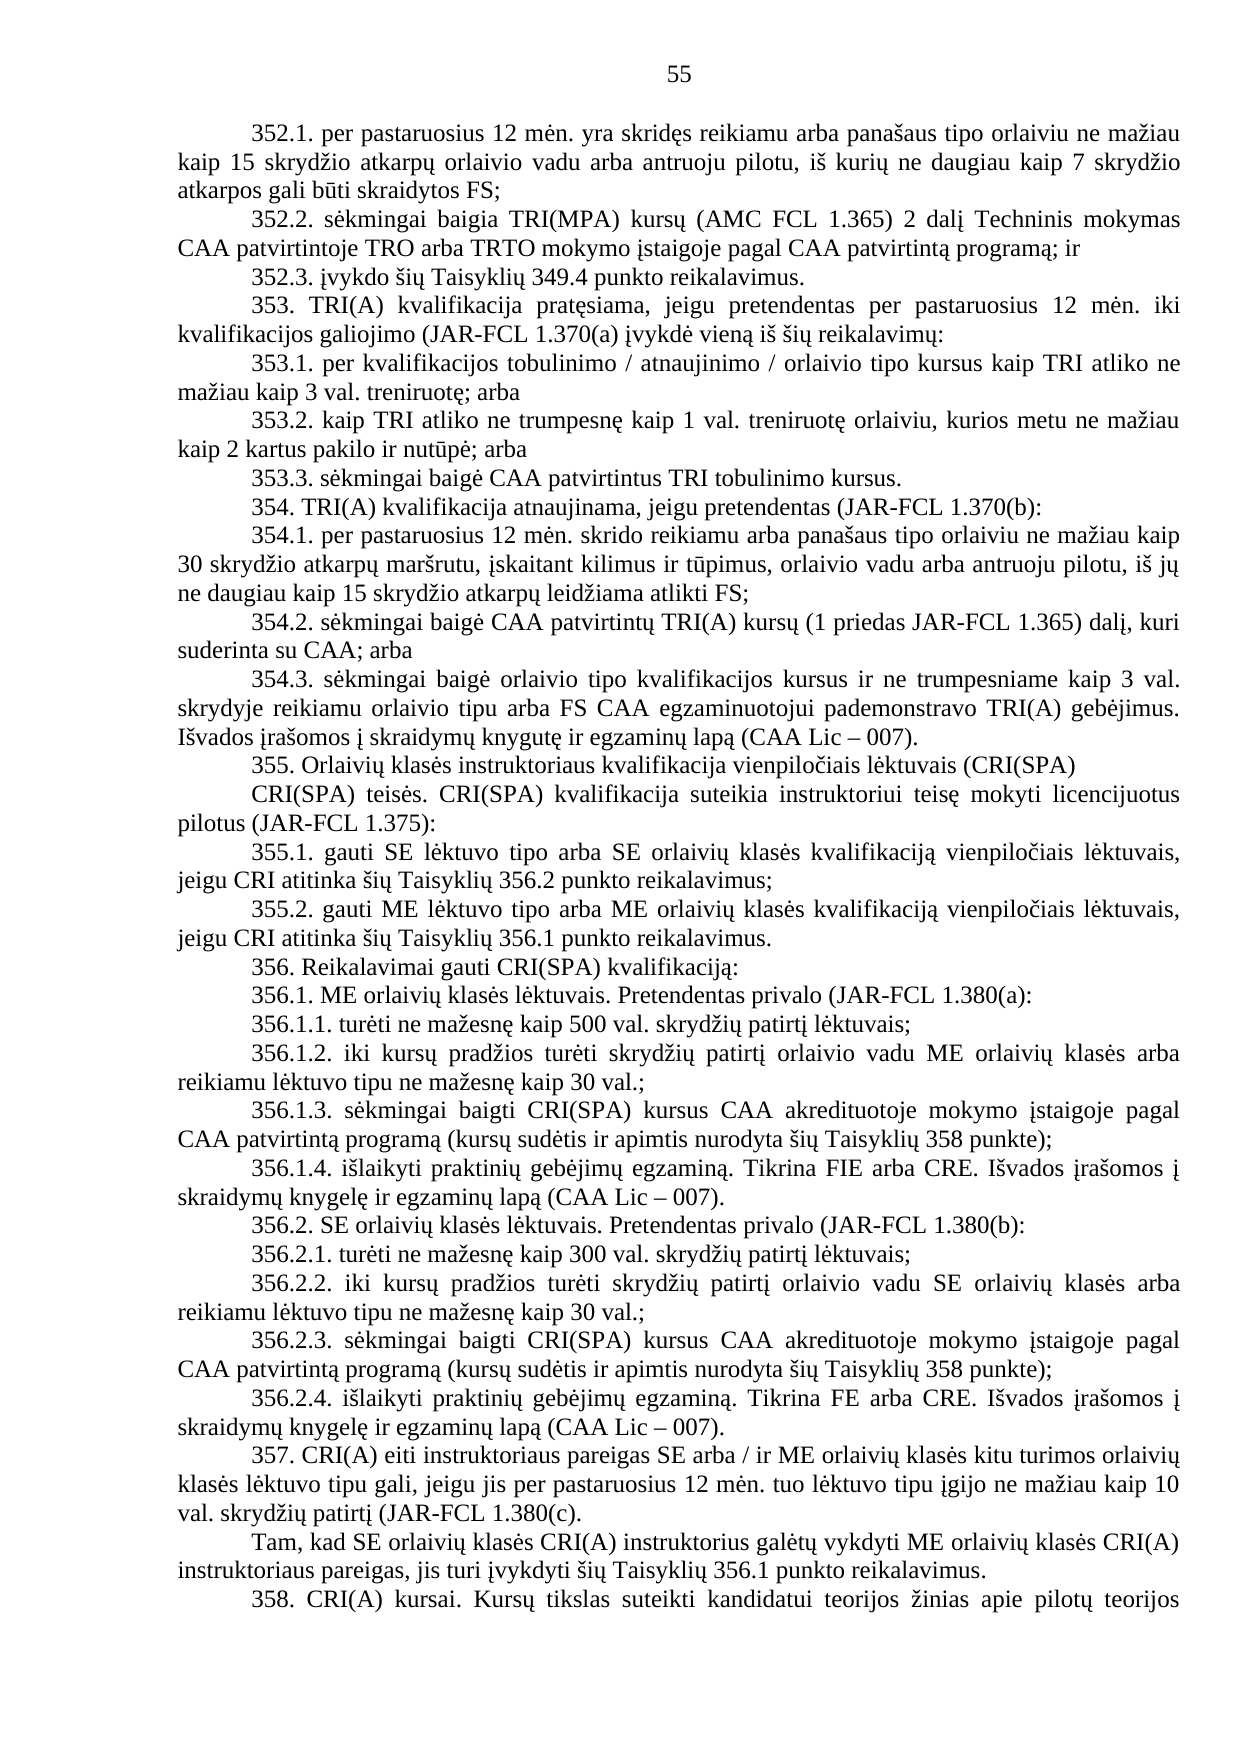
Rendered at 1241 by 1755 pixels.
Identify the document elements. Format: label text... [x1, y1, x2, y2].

text 356.1.3. sėkmingai baigti CRI(SPA) kursus CAA akredituotoje mokymo įstaigoje pagal CAA patvirtintą programą (kursų sudėtis ir apimtis nurodyta šių Taisyklių 358 punkte); [177, 1096, 1181, 1153]
text 356.1.1. turėti ne mažesnę kaip 500 val. skrydžių patirtį lėktuvais; [177, 1009, 1181, 1038]
text 353. TRI(A) kvalifikacija pratęsiama, jeigu pretendentas per pastaruosius 12 mėn. iki kvalifikacijos galiojimo (JAR-FCL 1.370(a) įvykdė vieną iš šių reikalavimų: [177, 291, 1181, 348]
text 356.2. SE orlaivių klasės lėktuvais. Pretendentas privalo (JAR-FCL 1.380(b): [177, 1211, 1181, 1239]
text 355. Orlaivių klasės instruktoriaus kvalifikacija vienpiločiais lėktuvais (CRI(SPA) [177, 751, 1181, 779]
text 356.2.2. iki kursų pradžios turėti skrydžių patirtį orlaivio vadu SE orlaivių klasės arba reikiamu lėktuvo tipu ne mažesnę kaip 30 val.; [177, 1268, 1181, 1326]
text 356. Reikalavimai gauti CRI(SPA) kvalifikaciją: [177, 952, 1181, 981]
text 356.1.2. iki kursų pradžios turėti skrydžių patirtį orlaivio vadu ME orlaivių klasės arba reikiamu lėktuvo tipu ne mažesnę kaip 30 val.; [177, 1038, 1181, 1096]
text 357. CRI(A) eiti instruktoriaus pareigas SE arba / ir ME orlaivių klasės kitu turimos orlaivių klasės lėktuvo tipu gali, jeigu jis per pastaruosius 12 mėn. tuo lėktuvo tipu įgijo ne mažiau kaip 10 val. skrydžių patirtį (JAR-FCL 1.380(c). [177, 1441, 1181, 1527]
text 355.2. gauti ME lėktuvo tipo arba ME orlaivių klasės kvalifikaciją vienpiločiais lėktuvais, jeigu CRI atitinka šių Taisyklių 356.1 punkto reikalavimus. [177, 894, 1181, 952]
text 353.3. sėkmingai baigė CAA patvirtintus TRI tobulinimo kursus. [177, 463, 1181, 492]
text 354.1. per pastaruosius 12 mėn. skrido reikiamu arba panašaus tipo orlaiviu ne mažiau kaip 30 skrydžio atkarpų maršrutu, įskaitant kilimus ir tūpimus, orlaivio vadu arba antruoju pilotu, iš jų ne daugiau kaip 15 skrydžio atkarpų leidžiama atlikti FS; [177, 521, 1181, 607]
text 356.1.4. išlaikyti praktinių gebėjimų egzaminą. Tikrina FIE arba CRE. Išvados įrašomos į skraidymų knygelę ir egzaminų lapą (CAA Lic – 007). [177, 1153, 1181, 1211]
text 356.2.1. turėti ne mažesnę kaip 300 val. skrydžių patirtį lėktuvais; [177, 1239, 1181, 1268]
text Tam, kad SE orlaivių klasės CRI(A) instruktorius galėtų vykdyti ME orlaivių klasės CRI(A) instruktoriaus pareigas, jis turi įvykdyti šių Taisyklių 356.1 punkto reikalavimus. [177, 1527, 1181, 1584]
text 356.2.3. sėkmingai baigti CRI(SPA) kursus CAA akredituotoje mokymo įstaigoje pagal CAA patvirtintą programą (kursų sudėtis ir apimtis nurodyta šių Taisyklių 358 punkte); [177, 1326, 1181, 1383]
text 354.2. sėkmingai baigė CAA patvirtintų TRI(A) kursų (1 priedas JAR-FCL 1.365) dalį, kuri suderinta su CAA; arba [177, 607, 1181, 664]
text 355.1. gauti SE lėktuvo tipo arba SE orlaivių klasės kvalifikaciją vienpiločiais lėktuvais, jeigu CRI atitinka šių Taisyklių 356.2 punkto reikalavimus; [177, 837, 1181, 894]
text CRI(SPA) teisės. CRI(SPA) kvalifikacija suteikia instruktoriui teisę mokyti licencijuotus pilotus (JAR-FCL 1.375): [177, 779, 1181, 837]
text 353.1. per kvalifikacijos tobulinimo / atnaujinimo / orlaivio tipo kursus kaip TRI atliko ne mažiau kaip 3 val. treniruotę; arba [177, 348, 1181, 406]
text 356.1. ME orlaivių klasės lėktuvais. Pretendentas privalo (JAR-FCL 1.380(a): [177, 981, 1181, 1009]
text 354. TRI(A) kvalifikacija atnaujinama, jeigu pretendentas (JAR-FCL 1.370(b): [177, 492, 1181, 521]
text 358. CRI(A) kursai. Kursų tikslas suteikti kandidatui teorijos žinias apie pilotų teorijos [177, 1584, 1181, 1613]
text 356.2.4. išlaikyti praktinių gebėjimų egzaminą. Tikrina FE arba CRE. Išvados įrašomos į skraidymų knygelę ir egzaminų lapą (CAA Lic – 007). [177, 1383, 1181, 1441]
text 352.2. sėkmingai baigia TRI(MPA) kursų (AMC FCL 1.365) 2 dalį Techninis mokymas CAA patvirtintoje TRO arba TRTO mokymo įstaigoje pagal CAA patvirtintą programą; ir [177, 204, 1181, 262]
text 354.3. sėkmingai baigė orlaivio tipo kvalifikacijos kursus ir ne trumpesniame kaip 3 val. skrydyje reikiamu orlaivio tipu arba FS CAA egzaminuotojui pademonstravo TRI(A) gebėjimus. Išvados įrašomos į skraidymų knygutę ir egzaminų lapą (CAA Lic – 007). [177, 664, 1181, 751]
text 353.2. kaip TRI atliko ne trumpesnę kaip 1 val. treniruotę orlaiviu, kurios metu ne mažiau kaip 2 kartus pakilo ir nutūpė; arba [177, 406, 1181, 463]
text 352.3. įvykdo šių Taisyklių 349.4 punkto reikalavimus. [177, 262, 1181, 291]
text 352.1. per pastaruosius 12 mėn. yra skridęs reikiamu arba panašaus tipo orlaiviu ne mažiau kaip 15 skrydžio atkarpų orlaivio vadu arba antruoju pilotu, iš kurių ne daugiau kaip 7 skrydžio atkarpos gali būti skraidytos FS; [177, 118, 1181, 204]
